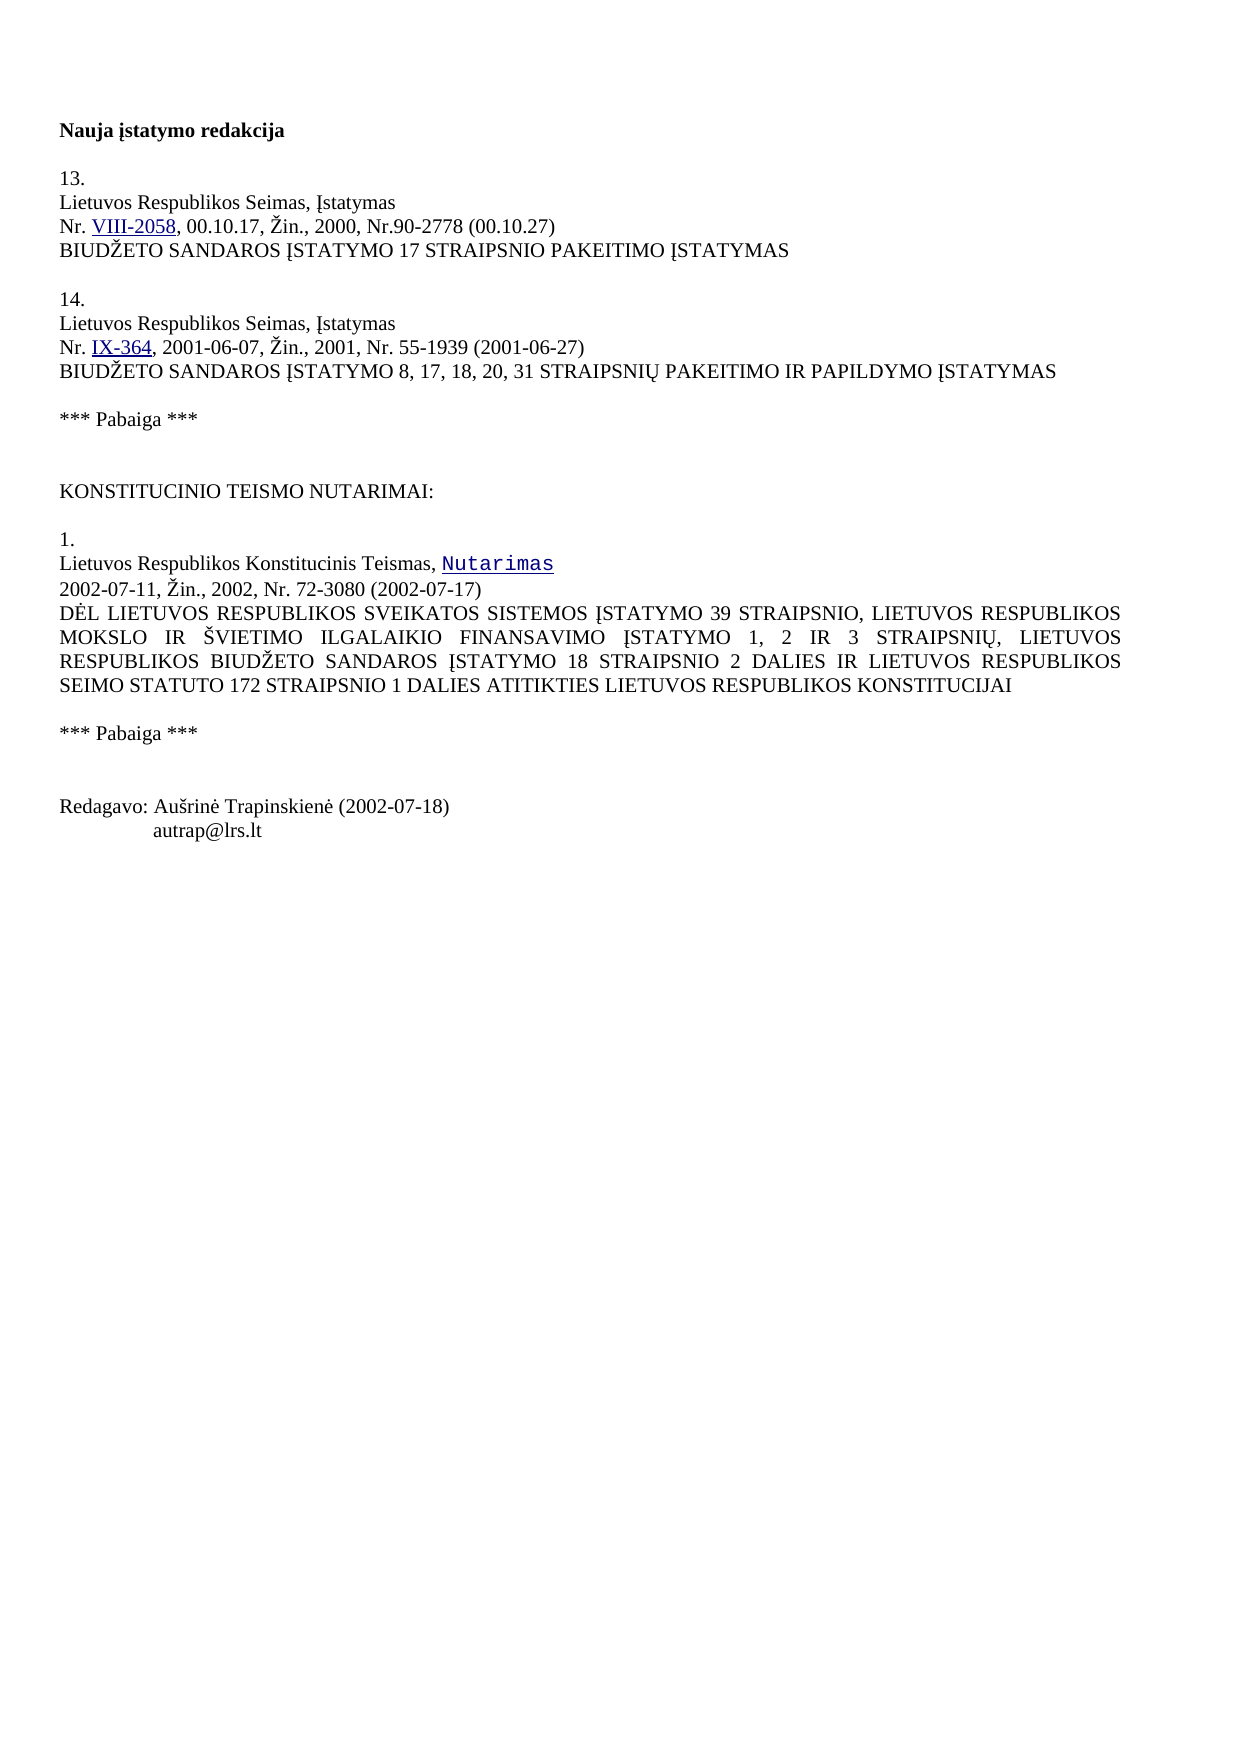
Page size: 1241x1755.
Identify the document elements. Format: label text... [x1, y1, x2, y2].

text 13. [59, 166, 1122, 190]
text KONSTITUCINIO TEISMO NUTARIMAI: [59, 479, 1122, 503]
text Nr. IX-364, 2001-06-07, Žin., 2001, Nr. 55-1939 (2001-06-27) [59, 335, 1122, 359]
text *** Pabaiga *** [59, 721, 1122, 745]
text autrap@lrs.lt [59, 818, 1122, 842]
text Redagavo: Aušrinė Trapinskienė (2002-07-18) [59, 793, 1122, 818]
text BIUDŽETO SANDAROS ĮSTATYMO 8, 17, 18, 20, 31 STRAIPSNIŲ PAKEITIMO IR PAPILDYMO ĮSTATYMAS [59, 359, 1122, 383]
text Lietuvos Respublikos Seimas, Įstatymas [59, 311, 1122, 335]
text *** Pabaiga *** [59, 407, 1122, 431]
text DĖL LIETUVOS RESPUBLIKOS SVEIKATOS SISTEMOS ĮSTATYMO 39 STRAIPSNIO, LIETUVOS RESPUBLIKOS MOKSLO IR ŠVIETIMO ILGALAIKIO FINANSAVIMO ĮSTATYMO 1, 2 IR 3 STRAIPSNIŲ, LIETUVOS RESPUBLIKOS BIUDŽETO SANDAROS ĮSTATYMO 18 STRAIPSNIO 2 DALIES IR LIETUVOS RESPUBLIKOS SEIMO STATUTO 172 STRAIPSNIO 1 DALIES ATITIKTIES LIETUVOS RESPUBLIKOS KONSTITUCIJAI [59, 601, 1122, 697]
text BIUDŽETO SANDAROS ĮSTATYMO 17 STRAIPSNIO PAKEITIMO ĮSTATYMAS [59, 238, 1122, 262]
text 14. [59, 287, 1122, 311]
text Nauja įstatymo redakcija [59, 118, 1122, 142]
text 1. [59, 527, 1122, 551]
text Nr. VIII-2058, 00.10.17, Žin., 2000, Nr.90-2778 (00.10.27) [59, 214, 1122, 238]
text Lietuvos Respublikos Seimas, Įstatymas [59, 190, 1122, 214]
text 2002-07-11, Žin., 2002, Nr. 72-3080 (2002-07-17) [59, 577, 1122, 601]
text Lietuvos Respublikos Konstitucinis Teismas, Nutarimas [59, 551, 1122, 577]
